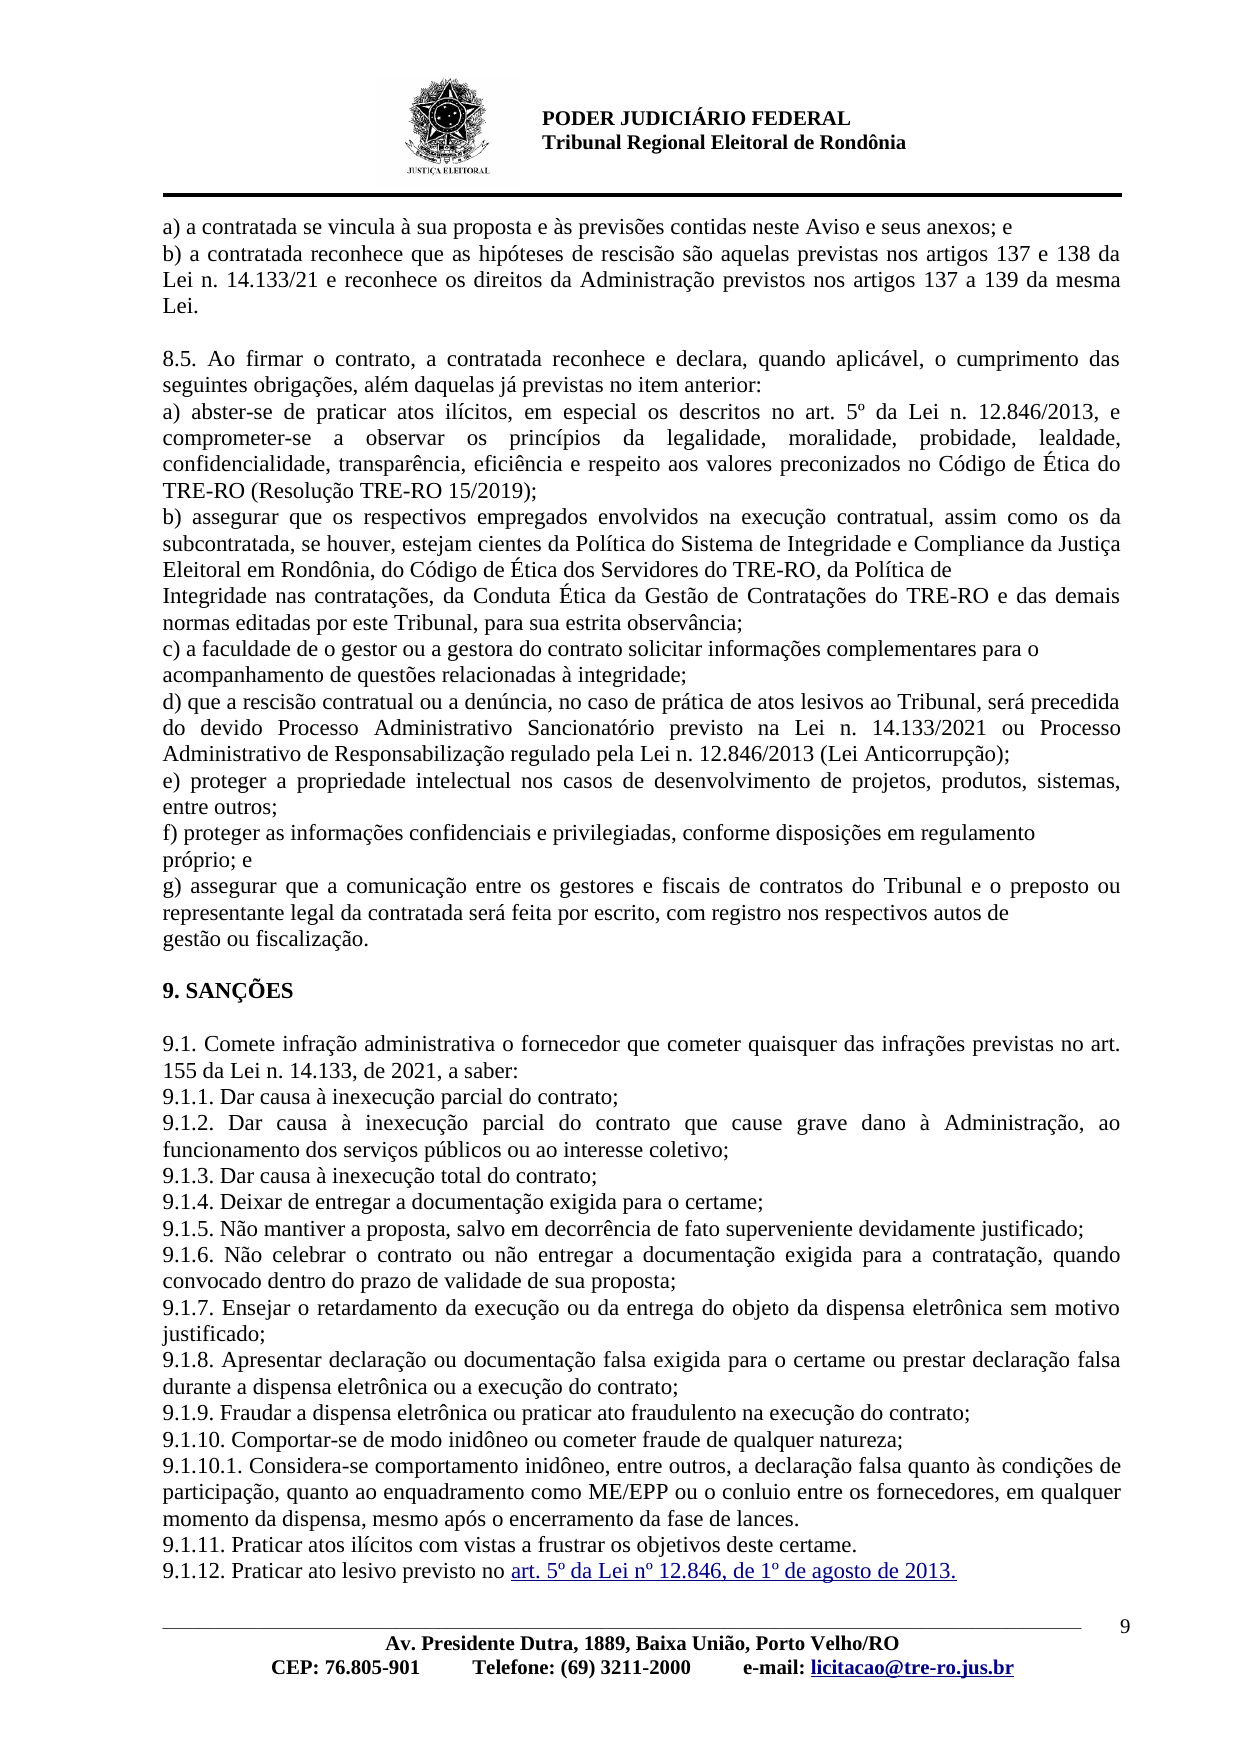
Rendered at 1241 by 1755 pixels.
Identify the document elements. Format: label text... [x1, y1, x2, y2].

text 9.1.8. Apresentar declaração ou documentação falsa exigida para o certame ou prestar declaração falsa durante a dispensa eletrônica ou a execução do contrato; [162, 1347, 1122, 1399]
text g) assegurar que a comunicação entre os gestores e fiscais de contratos do Tribunal e o preposto ou representante legal da contratada será feita por escrito, com registro nos respectivos autos de [162, 872, 1122, 925]
text 9.1.12. Praticar ato lesivo previsto no art. 5º da Lei nº 12.846, de 1º de agosto de 2013. [162, 1557, 1122, 1584]
text 8.5. Ao firmar o contrato, a contratada reconhece e declara, quando aplicável, o cumprimento das seguintes obrigações, além daquelas já previstas no item anterior: [162, 345, 1122, 398]
text 9.1.1. Dar causa à inexecução parcial do contrato; [162, 1083, 1122, 1109]
text d) que a rescisão contratual ou a denúncia, no caso de prática de atos lesivos ao Tribunal, será precedida do devido Processo Administrativo Sancionatório previsto na Lei n. 14.133/2021 ou Processo Administrativo de Responsabilização regulado pela Lei n. 12.846/2013 (Lei Anticorrupção); [162, 688, 1122, 767]
text 9.1.9. Fraudar a dispensa eletrônica ou praticar ato fraudulento na execução do contrato; [162, 1399, 1122, 1426]
text 9.1.6. Não celebrar o contrato ou não entregar a documentação exigida para a contratação, quando convocado dentro do prazo de validade de sua proposta; [162, 1241, 1122, 1294]
text b) assegurar que os respectivos empregados envolvidos na execução contratual, assim como os da subcontratada, se houver, estejam cientes da Política do Sistema de Integridade e Compliance da Justiça Eleitoral em Rondônia, do Código de Ética dos Servidores do TRE-RO, da Política de [162, 503, 1122, 582]
text próprio; e [162, 846, 1122, 872]
text 9.1.10.1. Considera-se comportamento inidôneo, entre outros, a declaração falsa quanto às condições de participação, quanto ao enquadramento como ME/EPP ou o conluio entre os fornecedores, em qualquer momento da dispensa, mesmo após o encerramento da fase de lances. [162, 1452, 1122, 1531]
text b) a contratada reconhece que as hipóteses de rescisão são aquelas previstas nos artigos 137 e 138 da Lei n. 14.133/21 e reconhece os direitos da Administração previstos nos artigos 137 a 139 da mesma Lei. [162, 240, 1122, 319]
text 9. SANÇÕES [162, 978, 1122, 1004]
text 9.1.11. Praticar atos ilícitos com vistas a frustrar os objetivos deste certame. [162, 1531, 1122, 1557]
text 9.1.10. Comportar-se de modo inidôneo ou cometer fraude de qualquer natureza; [162, 1426, 1122, 1452]
text Integridade nas contratações, da Conduta Ética da Gestão de Contratações do TRE-RO e das demais normas editadas por este Tribunal, para sua estrita observância; [162, 582, 1122, 635]
text 9.1. Comete infração administrativa o fornecedor que cometer quaisquer das infrações previstas no art. 155 da Lei n. 14.133, de 2021, a saber: [162, 1030, 1122, 1083]
text 9.1.5. Não mantiver a proposta, salvo em decorrência de fato superveniente devidamente justificado; [162, 1215, 1122, 1241]
text e) proteger a propriedade intelectual nos casos de desenvolvimento de projetos, produtos, sistemas, entre outros; [162, 767, 1122, 819]
text 9.1.3. Dar causa à inexecução total do contrato; [162, 1162, 1122, 1188]
text c) a faculdade de o gestor ou a gestora do contrato solicitar informações complementares para o [162, 635, 1122, 661]
text gestão ou fiscalização. [162, 925, 1122, 951]
text a) abster-se de praticar atos ilícitos, em especial os descritos no art. 5º da Lei n. 12.846/2013, e comprometer-se a observar os princípios da legalidade, moralidade, probidade, lealdade, confidencialidade, transparência, eficiência e respeito aos valores preconizados no Código de Ética do TRE-RO (Resolução TRE-RO 15/2019); [162, 398, 1122, 503]
text 9.1.4. Deixar de entregar a documentação exigida para o certame; [162, 1188, 1122, 1215]
text a) a contratada se vincula à sua proposta e às previsões contidas neste Aviso e seus anexos; e [162, 213, 1122, 240]
text 9.1.7. Ensejar o retardamento da execução ou da entrega do objeto da dispensa eletrônica sem motivo justificado; [162, 1294, 1122, 1347]
text acompanhamento de questões relacionadas à integridade; [162, 661, 1122, 688]
text 9.1.2. Dar causa à inexecução parcial do contrato que cause grave dano à Administração, ao funcionamento dos serviços públicos ou ao interesse coletivo; [162, 1109, 1122, 1162]
text f) proteger as informações confidenciais e privilegiadas, conforme disposições em regulamento [162, 819, 1122, 846]
